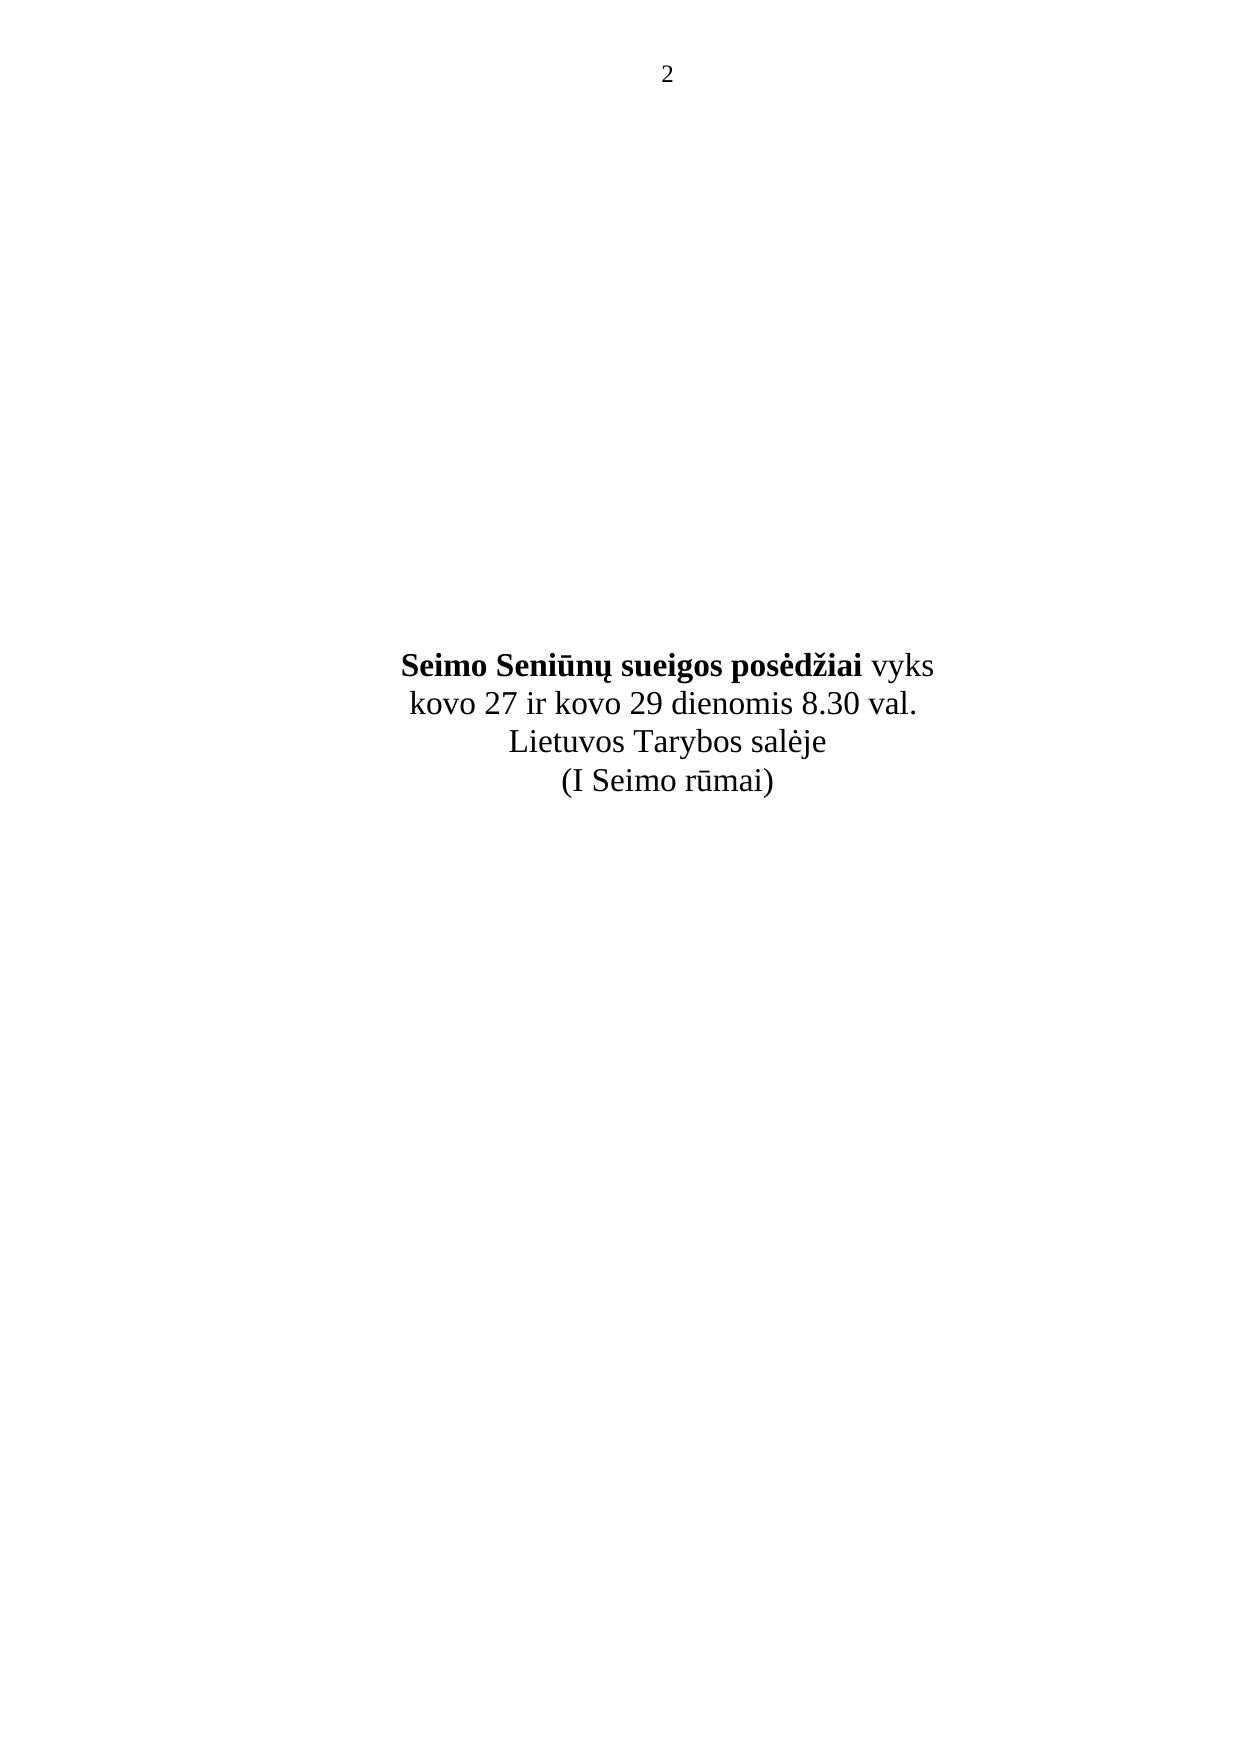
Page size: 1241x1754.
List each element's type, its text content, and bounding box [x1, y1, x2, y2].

text Lietuvos Tarybos salėje [177, 722, 1157, 760]
text (I Seimo rūmai) [177, 760, 1157, 798]
text Seimo Seniūnų sueigos posėdžiai vyks kovo 27 ir kovo 29 dienomis 8.30 val. [177, 645, 1157, 722]
